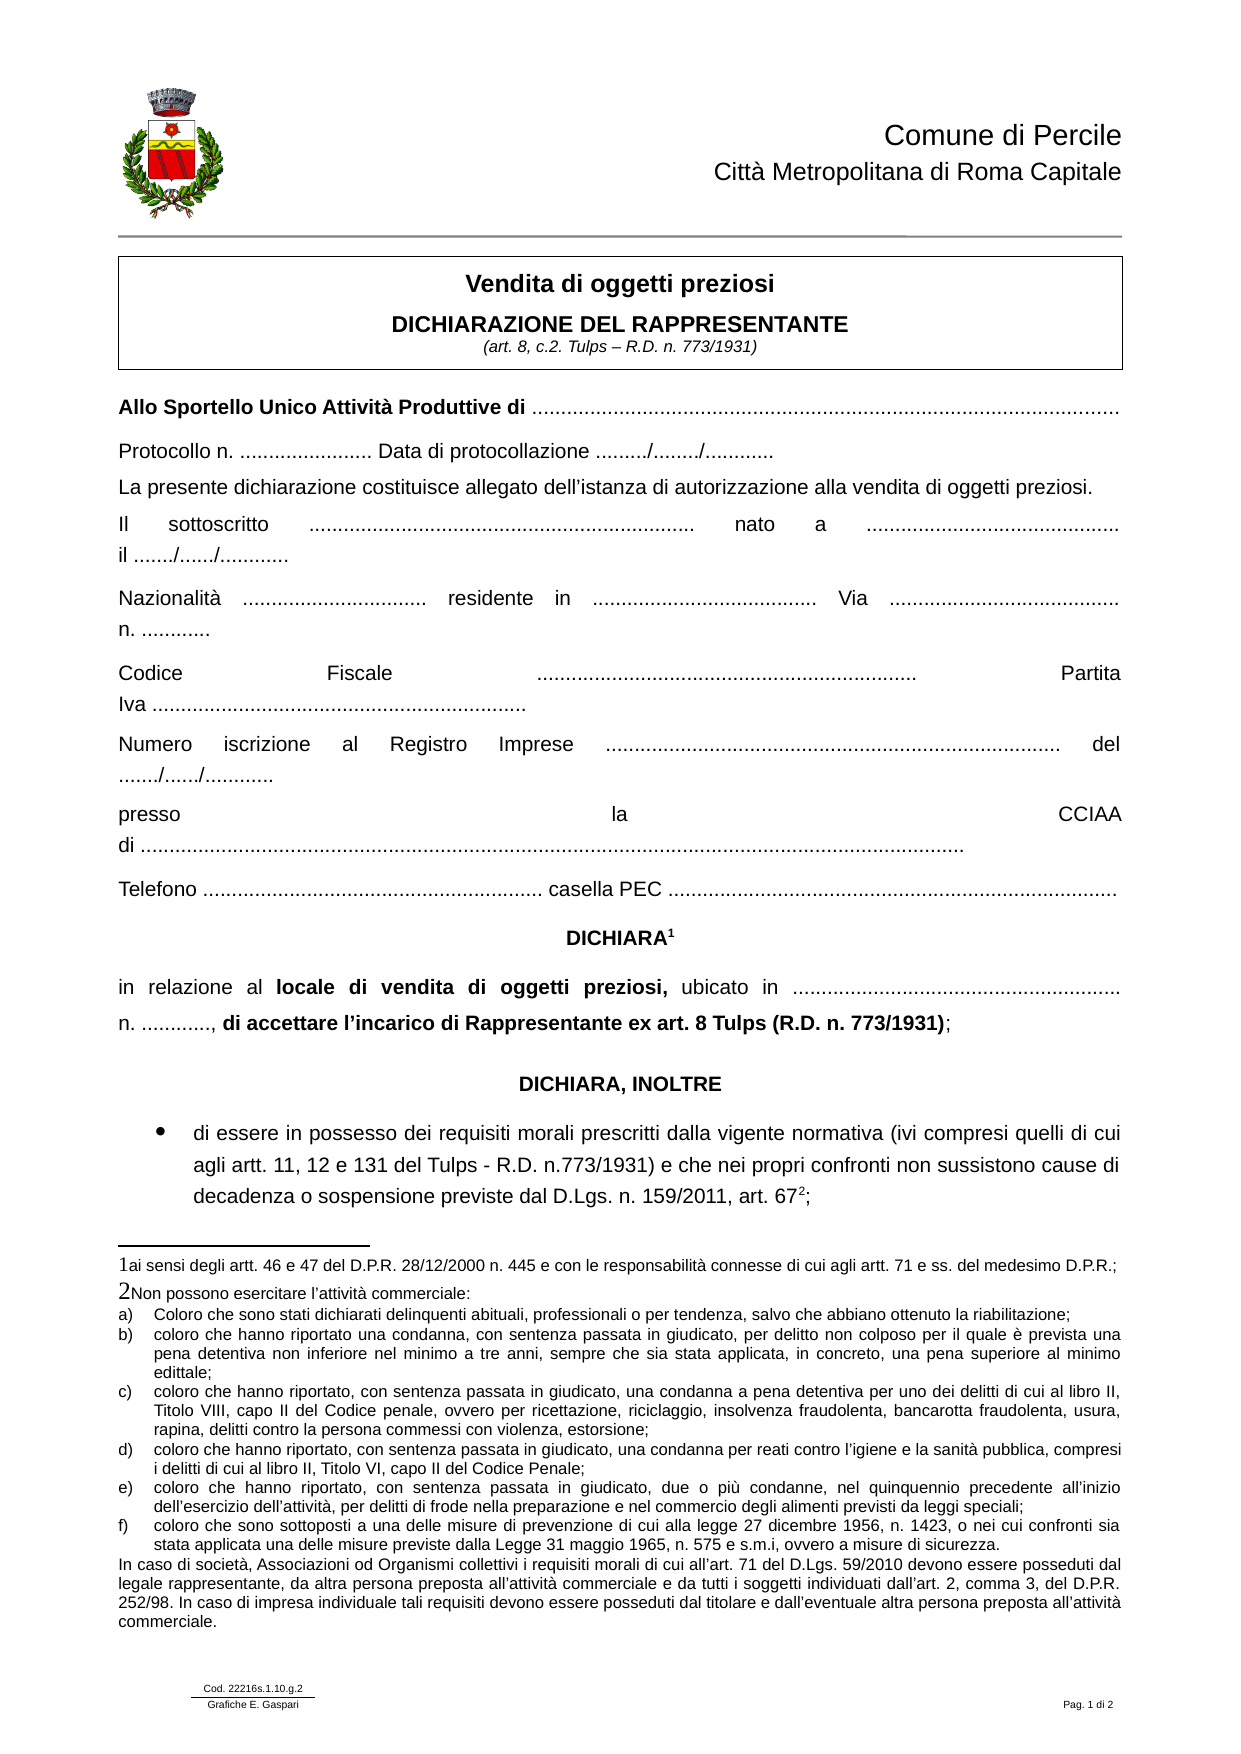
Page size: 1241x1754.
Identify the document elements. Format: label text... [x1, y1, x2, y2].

text Comune di Percile [224, 118, 1122, 152]
text presso la CCIAA di ............................................................................................................................................... [118, 802, 1122, 857]
text DICHIARA, INOLTRE [118, 1072, 1122, 1096]
text Numero iscrizione al Registro Imprese ............................................................................... del ......./....../............ [118, 732, 1122, 787]
list coloro che hanno riportato, con sentenza passata in giudicato, una condanna a pena detentiva per uno dei delitti di cui al libro II, Titolo VIII, capo II del Codice penale, ovvero per ricettazione, riciclaggio, insolvenza fraudolenta, bancarotta fraudolenta, usura, rapina, delitti contro la persona commessi con violenza, estorsione; [118, 1382, 1122, 1439]
text Città Metropolitana di Roma Capitale [224, 157, 1122, 185]
text Telefono ........................................................... casella PEC .............................................................................. [118, 877, 1122, 901]
text ai sensi degli artt. 46 e 47 del D.P.R. 28/12/2000 n. 445 e con le responsabilità connesse di cui agli artt. 71 e ss. del medesimo D.P.R.; [118, 1252, 1122, 1276]
text Nazionalità ................................ residente in ....................................... Via ........................................ n. ............ [118, 586, 1122, 641]
list In caso di società, Associazioni od Organismi collettivi i requisiti morali di cui all’art. 71 del D.Lgs. 59/2010 devono essere posseduti dal legale rappresentante, da altra persona preposta all’attività commerciale e da tutti i soggetti individuati dall’art. 2, comma 3, del D.P.R. 252/98. In caso di impresa individuale tali requisiti devono essere posseduti dal titolare e dall’eventuale altra persona preposta all’attività commerciale. [118, 1554, 1122, 1631]
table_header Vendita di oggetti preziosi DICHIARAZIONE DEL RAPPRESENTANTE (art. 8, c.2. Tulps – R.D. n. 773/1931) [119, 257, 1122, 369]
text La presente dichiarazione costituisce allegato dell’istanza di autorizzazione alla vendita di oggetti preziosi. [118, 475, 1122, 499]
list Non possono esercitare l’attività commerciale: [118, 1276, 1122, 1305]
list coloro che hanno riportato una condanna, con sentenza passata in giudicato, per delitto non colposo per il quale è prevista una pena detentiva non inferiore nel minimo a tre anni, sempre che sia stata applicata, in concreto, una pena superiore al minimo edittale; [118, 1324, 1122, 1382]
text in relazione al locale di vendita di oggetti preziosi, ubicato in ......................................................... n. ............, di accettare l’incarico di Rappresentante ex art. 8 Tulps (R.D. n. 773/1931); [118, 975, 1122, 1035]
text Protocollo n. ....................... Data di protocollazione ........./......../............ [118, 438, 1122, 462]
list Coloro che sono stati dichiarati delinquenti abituali, professionali o per tendenza, salvo che abbiano ottenuto la riabilitazione; [118, 1305, 1122, 1324]
text Il sottoscritto ................................................................... nato a ............................................ il ......./....../............ [118, 511, 1122, 566]
picture [122, 87, 224, 219]
list coloro che hanno riportato, con sentenza passata in giudicato, una condanna per reati contro l’igiene e la sanità pubblica, compresi i delitti di cui al libro II, Titolo VI, capo II del Codice Penale; [118, 1439, 1122, 1478]
text DICHIARA [118, 926, 1122, 950]
text Codice Fiscale .................................................................. Partita Iva ................................................................. [118, 661, 1122, 716]
text Allo Sportello Unico Attività Produttive di [118, 395, 1122, 419]
list coloro che sono sottoposti a una delle misure di prevenzione di cui alla legge 27 dicembre 1956, n. 1423, o nei cui confronti sia stata applicata una delle misure previste dalla Legge 31 maggio 1965, n. 575 e s.m.i, ovvero a misure di sicurezza. [118, 1516, 1122, 1554]
list di essere in possesso dei requisiti morali prescritti dalla vigente normativa (ivi compresi quelli di cui agli artt. 11, 12 e 131 del Tulps - R.D. n.773/1931) e che nei propri confronti non sussistono cause di decadenza o sospensione previste dal D.Lgs. n. 159/2011, art. 67; [156, 1121, 1122, 1208]
list coloro che hanno riportato, con sentenza passata in giudicato, due o più condanne, nel quinquennio precedente all’inizio dell’esercizio dell’attività, per delitti di frode nella preparazione e nel commercio degli alimenti previsti da leggi speciali; [118, 1478, 1122, 1516]
